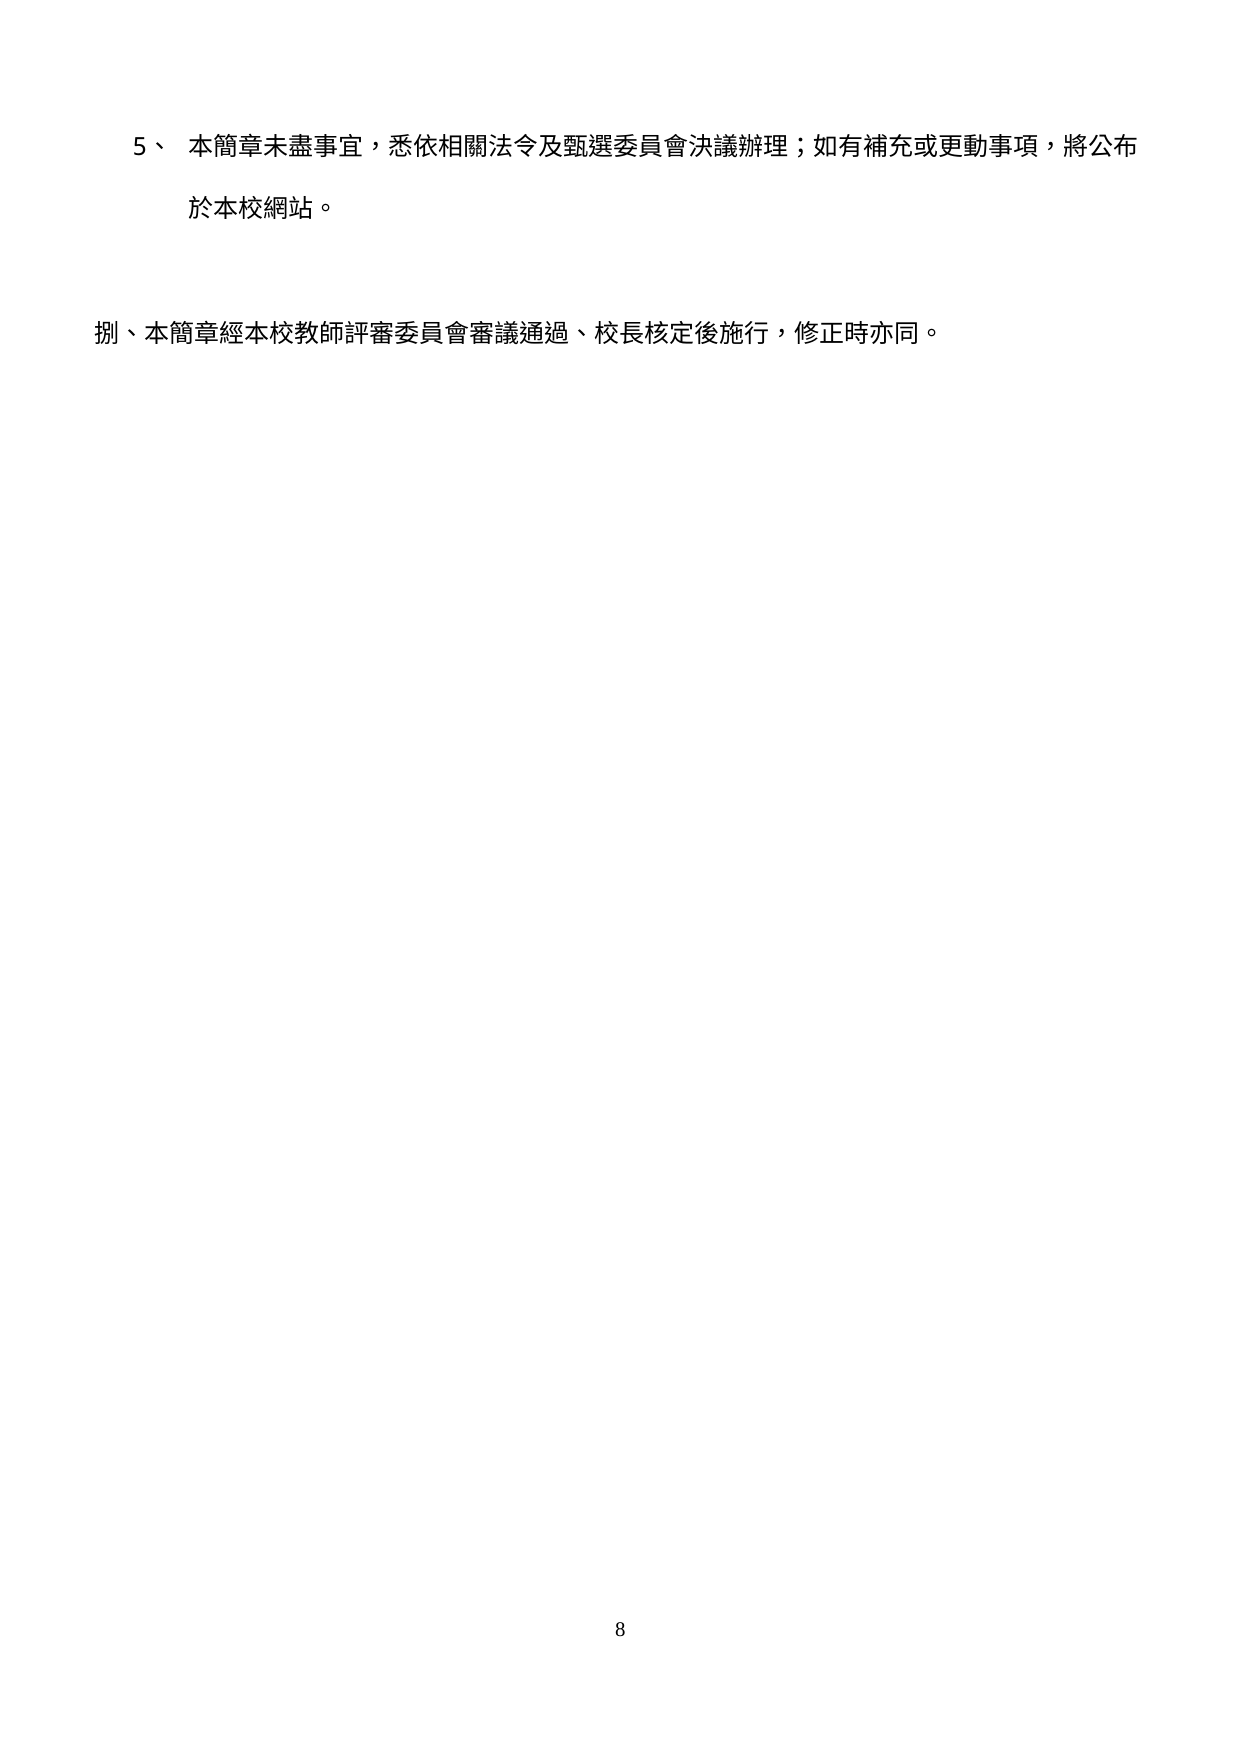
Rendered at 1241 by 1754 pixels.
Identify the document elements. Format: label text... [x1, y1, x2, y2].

text 捌、本簡章經本校教師評審委員會審議通過、校長核定後施行，修正時亦同。 [94, 290, 1146, 353]
list 本簡章未盡事宜，悉依相關法令及甄選委員會決議辦理；如有補充或更動事項，將公布於本校網站。 [132, 103, 1146, 228]
